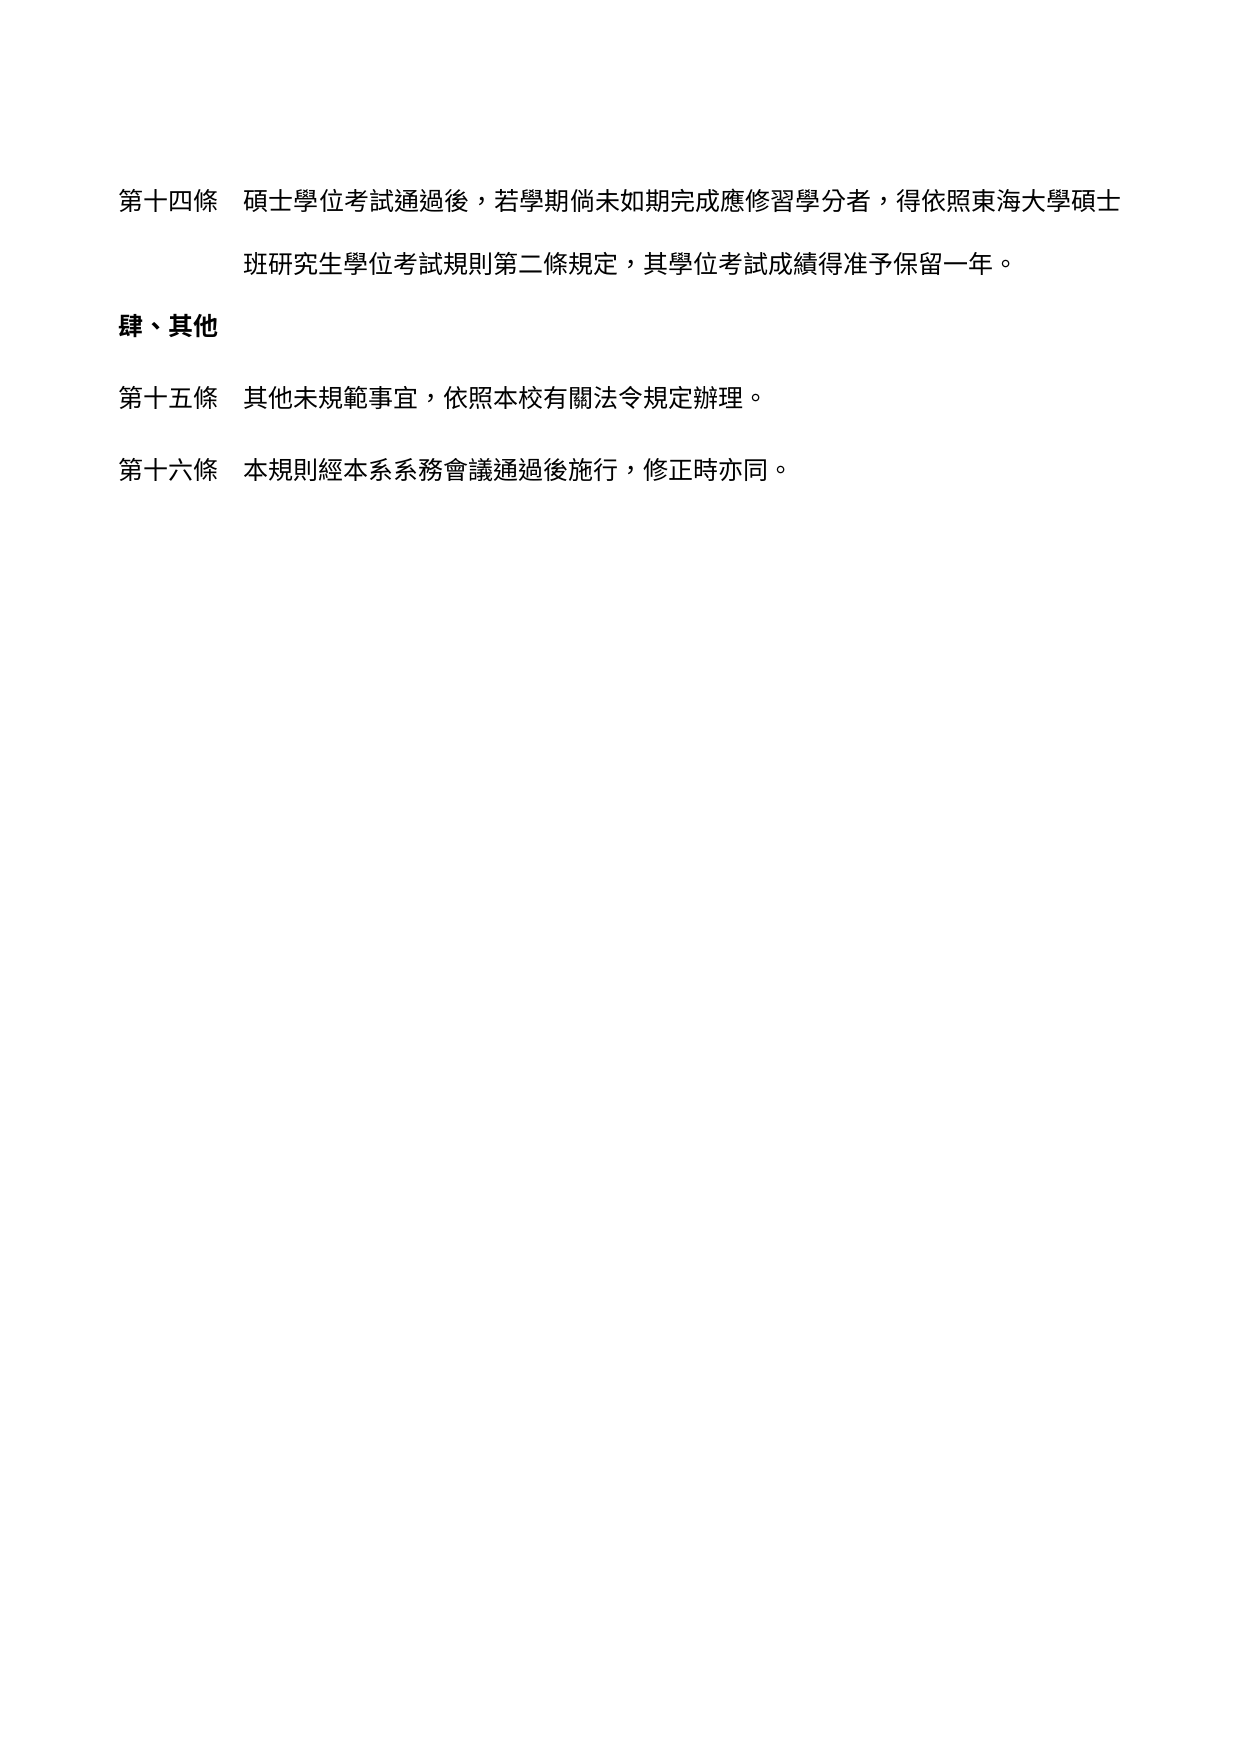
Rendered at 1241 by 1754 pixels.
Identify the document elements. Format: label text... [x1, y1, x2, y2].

text 第十六條 本規則經本系系務會議通過後施行，修正時亦同。 [118, 427, 1122, 489]
text 肆、其他 [118, 283, 1122, 346]
text 第十五條 其他未規範事宜，依照本校有關法令規定辦理。 [118, 355, 1122, 418]
text 第十四條 碩士學位考試通過後，若學期倘未如期完成應修習學分者，得依照東海大學碩士班研究生學位考試規則第二條規定，其學位考試成績得准予保留一年。 [118, 158, 1122, 283]
